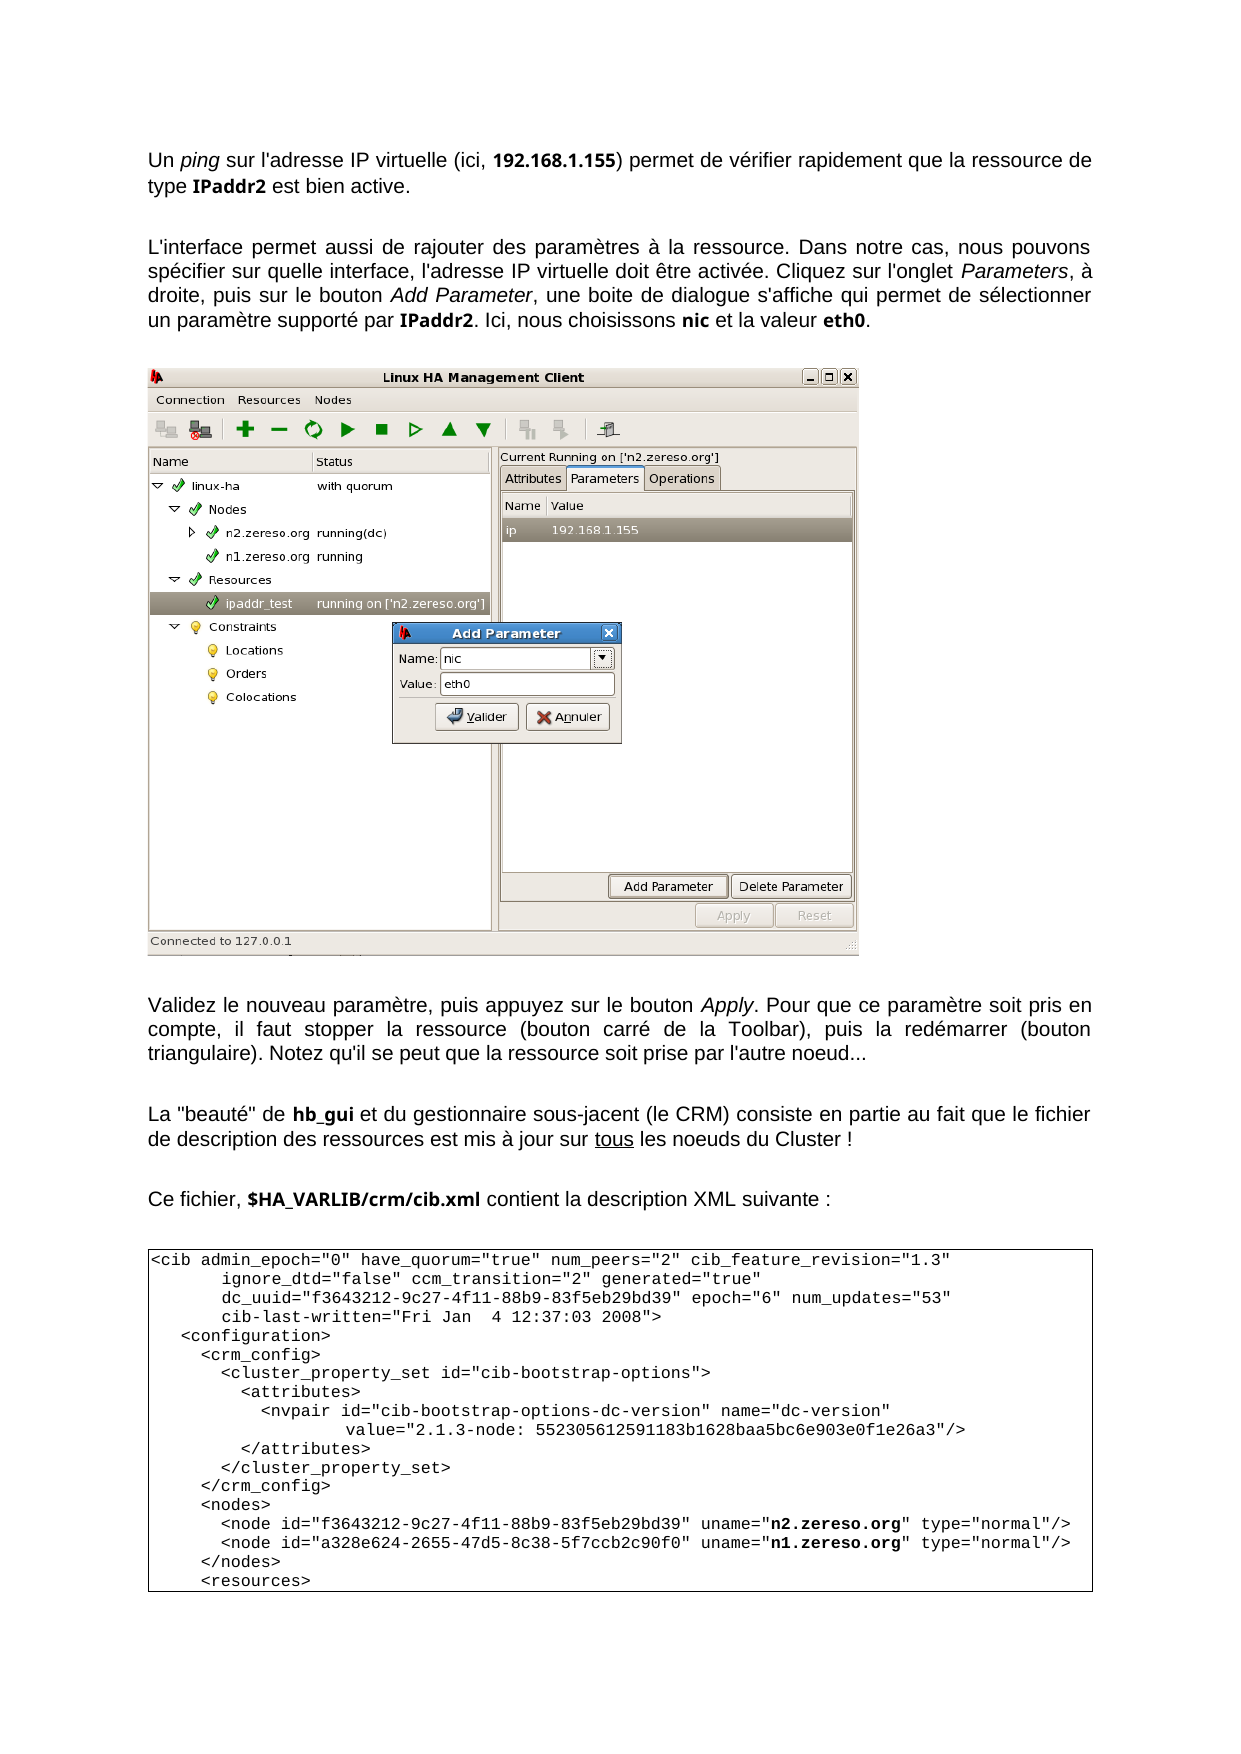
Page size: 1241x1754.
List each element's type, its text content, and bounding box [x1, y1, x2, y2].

text <nvpair id="cib-bootstrap-options-dc-version" name="dc-version" [149, 1399, 1092, 1418]
text <cluster_property_set id="cib-bootstrap-options"> [149, 1362, 1092, 1381]
text dc_uuid="f3643212-9c27-4f11-88b9-83f5eb29bd39" epoch="6" num_updates="53" [149, 1286, 1092, 1305]
text Ce fichier, $HA_VARLIB/crm/cib.xml contient la description XML suivante : [148, 1187, 1092, 1212]
text <node id="f3643212-9c27-4f11-88b9-83f5eb29bd39" uname="n2.zereso.org" type="normal"/> [149, 1513, 1092, 1532]
text La "beauté" de hb_gui et du gestionnaire sous-jacent (le CRM) consiste en partie au fait que le fichier de description des ressources est mis à jour sur tous les noeuds du Cluster ! [148, 1101, 1092, 1150]
text <nodes> [149, 1494, 1092, 1513]
text <node id="a328e624-2655-47d5-8c38-5f7ccb2c90f0" uname="n1.zereso.org" type="normal"/> [149, 1532, 1092, 1550]
text <crm_config> [149, 1343, 1092, 1362]
picture [147, 368, 859, 956]
text <cib admin_epoch="0" have_quorum="true" num_peers="2" cib_feature_revision="1.3" [149, 1250, 1092, 1268]
text L'interface permet aussi de rajouter des paramètres à la ressource. Dans notre cas, nous pouvons spécifier sur quelle interface, l'adresse IP virtuelle doit être activée. Cliquez sur l'onglet Parameters, à droite, puis sur le bouton Add Parameter, une boite de dialogue s'affiche qui permet de sélectionner un paramètre supporté par IPaddr2. Ici, nous choisissons nic et la valeur eth0. [148, 235, 1092, 332]
text <resources> [149, 1569, 1092, 1591]
text value="2.1.3-node: 552305612591183b1628baa5bc6e903e0f1e26a3"/> [149, 1418, 1092, 1437]
text </attributes> [149, 1437, 1092, 1456]
text Validez le nouveau paramètre, puis appuyez sur le bouton Apply. Pour que ce paramètre soit pris en compte, il faut stopper la ressource (bouton carré de la Toolbar), puis la redémarrer (bouton triangulaire). Notez qu'il se peut que la ressource soit prise par l'autre noeud... [148, 992, 1092, 1064]
text Un ping sur l'adresse IP virtuelle (ici, 192.168.1.155) permet de vérifier rapidement que la ressource de type IPaddr2 est bien active. [148, 148, 1092, 199]
text </crm_config> [149, 1475, 1092, 1494]
text <configuration> [149, 1324, 1092, 1343]
text ignore_dtd="false" ccm_transition="2" generated="true" [149, 1268, 1092, 1286]
text </cluster_property_set> [149, 1456, 1092, 1475]
text cib-last-written="Fri Jan 4 12:37:03 2008"> [149, 1305, 1092, 1324]
text </nodes> [149, 1550, 1092, 1569]
text <attributes> [149, 1381, 1092, 1399]
